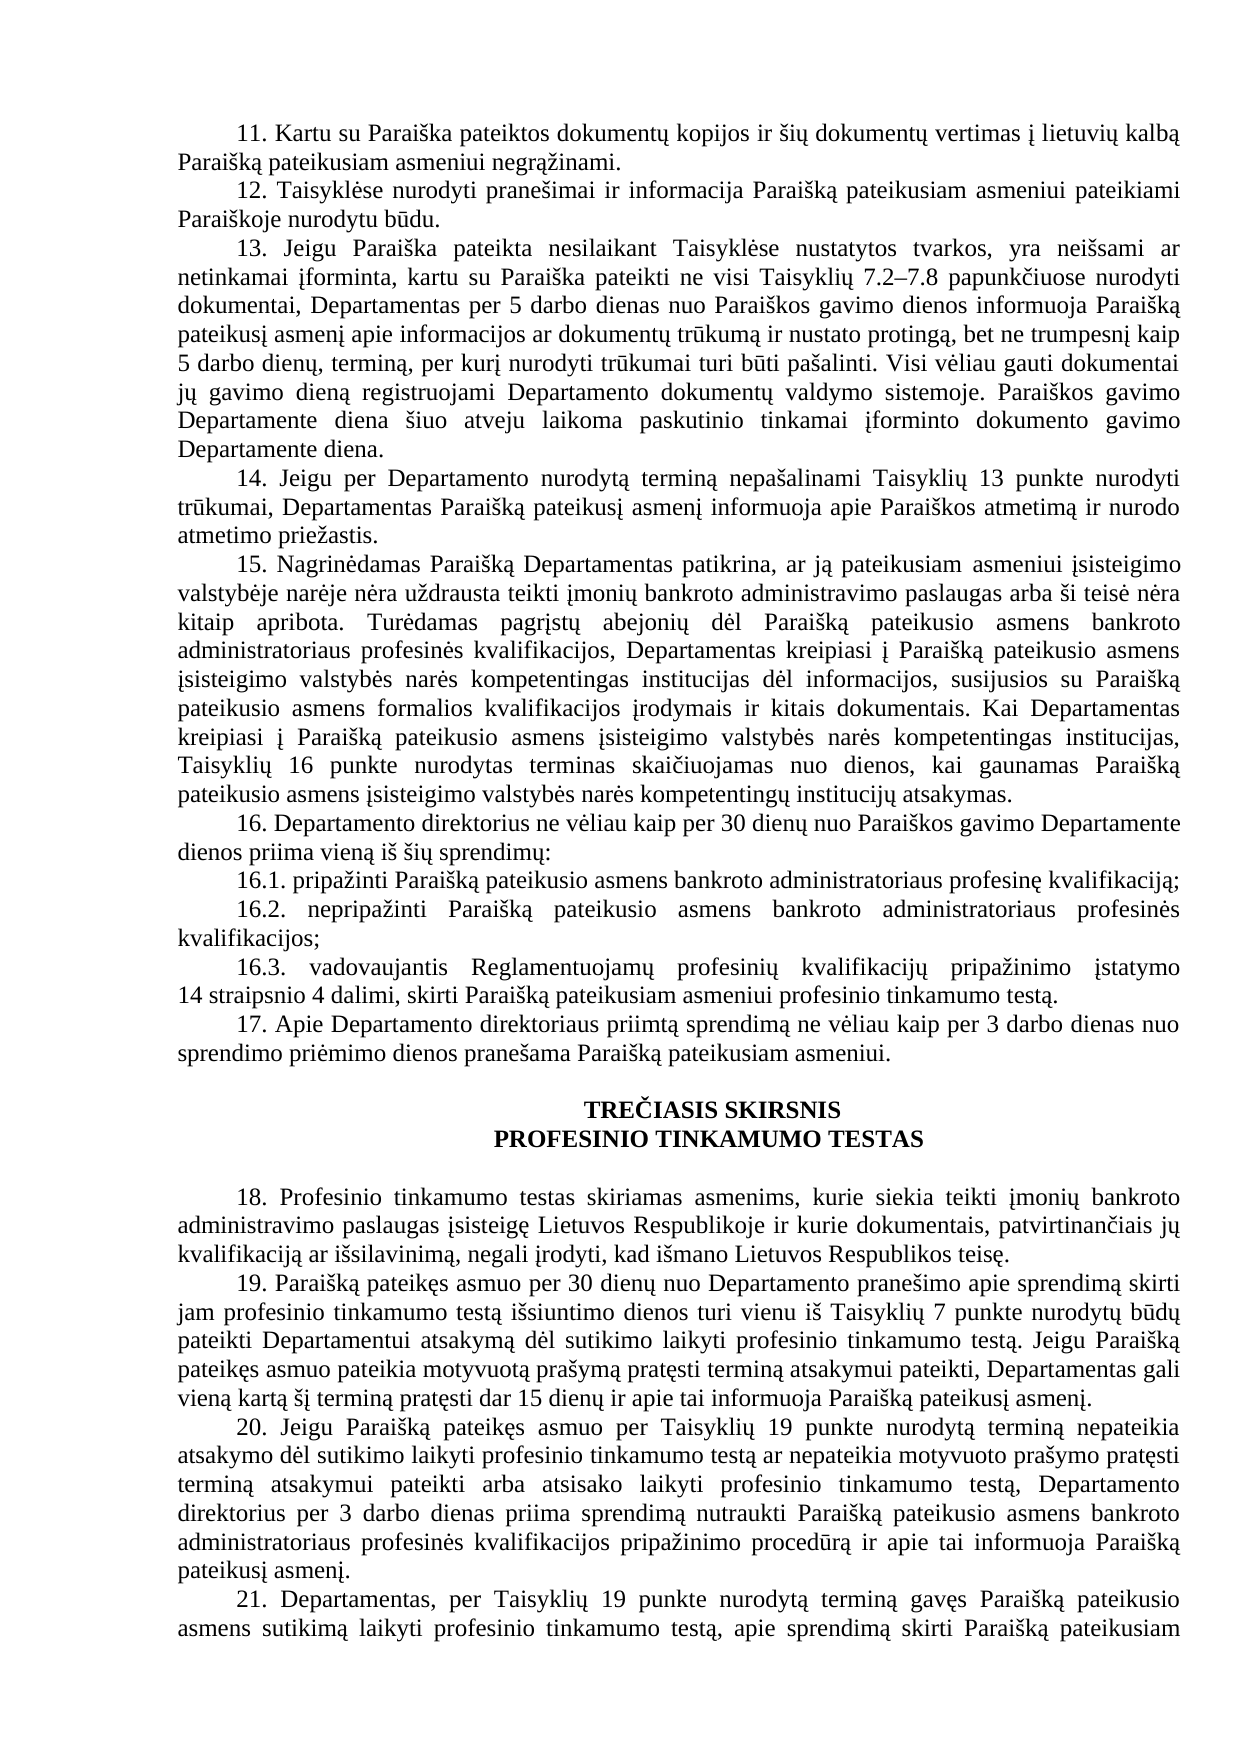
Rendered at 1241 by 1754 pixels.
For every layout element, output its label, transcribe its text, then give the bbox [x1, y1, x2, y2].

text 20. Jeigu Paraišką pateikęs asmuo per Taisyklių 19 punkte nurodytą terminą nepateikia atsakymo dėl sutikimo laikyti profesinio tinkamumo testą ar nepateikia motyvuoto prašymo pratęsti terminą atsakymui pateikti arba atsisako laikyti profesinio tinkamumo testą, Departamento direktorius per 3 darbo dienas priima sprendimą nutraukti Paraišką pateikusio asmens bankroto administratoriaus profesinės kvalifikacijos pripažinimo procedūrą ir apie tai informuoja Paraišką pateikusį asmenį. [177, 1412, 1181, 1584]
text 16. Departamento direktorius ne vėliau kaip per 30 dienų nuo Paraiškos gavimo Departamente dienos priima vieną iš šių sprendimų: [177, 808, 1181, 866]
text 21. Departamentas, per Taisyklių 19 punkte nurodytą terminą gavęs Paraišką pateikusio asmens sutikimą laikyti profesinio tinkamumo testą, apie sprendimą skirti Paraišką pateikusiam [177, 1584, 1181, 1642]
text 16.3. vadovaujantis Reglamentuojamų profesinių kvalifikacijų pripažinimo įstatymo 14 straipsnio 4 dalimi, skirti Paraišką pateikusiam asmeniui profesinio tinkamumo testą. [177, 952, 1181, 1009]
text 16.1. pripažinti Paraišką pateikusio asmens bankroto administratoriaus profesinę kvalifikaciją; [177, 866, 1181, 894]
text 13. Jeigu Paraiška pateikta nesilaikant Taisyklėse nustatytos tvarkos, yra neišsami ar netinkamai įforminta, kartu su Paraiška pateikti ne visi Taisyklių 7.2–7.8 papunkčiuose nurodyti dokumentai, Departamentas per 5 darbo dienas nuo Paraiškos gavimo dienos informuoja Paraišką pateikusį asmenį apie informacijos ar dokumentų trūkumą ir nustato protingą, bet ne trumpesnį kaip 5 darbo dienų, terminą, per kurį nurodyti trūkumai turi būti pašalinti. Visi vėliau gauti dokumentai jų gavimo dieną registruojami Departamento dokumentų valdymo sistemoje. Paraiškos gavimo Departamente diena šiuo atveju laikoma paskutinio tinkamai įforminto dokumento gavimo Departamente diena. [177, 233, 1181, 463]
text trečiasis skirsnis [177, 1096, 1181, 1124]
text 15. Nagrinėdamas Paraišką Departamentas patikrina, ar ją pateikusiam asmeniui įsisteigimo valstybėje narėje nėra uždrausta teikti įmonių bankroto administravimo paslaugas arba ši teisė nėra kitaip apribota. Turėdamas pagrįstų abejonių dėl Paraišką pateikusio asmens bankroto administratoriaus profesinės kvalifikacijos, Departamentas kreipiasi į Paraišką pateikusio asmens įsisteigimo valstybės narės kompetentingas institucijas dėl informacijos, susijusios su Paraišką pateikusio asmens formalios kvalifikacijos įrodymais ir kitais dokumentais. Kai Departamentas kreipiasi į Paraišką pateikusio asmens įsisteigimo valstybės narės kompetentingas institucijas, Taisyklių 16 punkte nurodytas terminas skaičiuojamas nuo dienos, kai gaunamas Paraišką pateikusio asmens įsisteigimo valstybės narės kompetentingų institucijų atsakymas. [177, 549, 1181, 808]
text 18. Profesinio tinkamumo testas skiriamas asmenims, kurie siekia teikti įmonių bankroto administravimo paslaugas įsisteigę Lietuvos Respublikoje ir kurie dokumentais, patvirtinančiais jų kvalifikaciją ar išsilavinimą, negali įrodyti, kad išmano Lietuvos Respublikos teisę. [177, 1182, 1181, 1268]
text 19. Paraišką pateikęs asmuo per 30 dienų nuo Departamento pranešimo apie sprendimą skirti jam profesinio tinkamumo testą išsiuntimo dienos turi vienu iš Taisyklių 7 punkte nurodytų būdų pateikti Departamentui atsakymą dėl sutikimo laikyti profesinio tinkamumo testą. Jeigu Paraišką pateikęs asmuo pateikia motyvuotą prašymą pratęsti terminą atsakymui pateikti, Departamentas gali vieną kartą šį terminą pratęsti dar 15 dienų ir apie tai informuoja Paraišką pateikusį asmenį. [177, 1268, 1181, 1412]
text 12. Taisyklėse nurodyti pranešimai ir informacija Paraišką pateikusiam asmeniui pateikiami Paraiškoje nurodytu būdu. [177, 176, 1181, 233]
text 14. Jeigu per Departamento nurodytą terminą nepašalinami Taisyklių 13 punkte nurodyti trūkumai, Departamentas Paraišką pateikusį asmenį informuoja apie Paraiškos atmetimą ir nurodo atmetimo priežastis. [177, 463, 1181, 549]
text 17. Apie Departamento direktoriaus priimtą sprendimą ne vėliau kaip per 3 darbo dienas nuo sprendimo priėmimo dienos pranešama Paraišką pateikusiam asmeniui. [177, 1009, 1181, 1067]
text profesinio tinkamumo testas [177, 1124, 1181, 1153]
text 11. Kartu su Paraiška pateiktos dokumentų kopijos ir šių dokumentų vertimas į lietuvių kalbą Paraišką pateikusiam asmeniui negrąžinami. [177, 118, 1181, 176]
text 16.2. nepripažinti Paraišką pateikusio asmens bankroto administratoriaus profesinės kvalifikacijos; [177, 894, 1181, 952]
